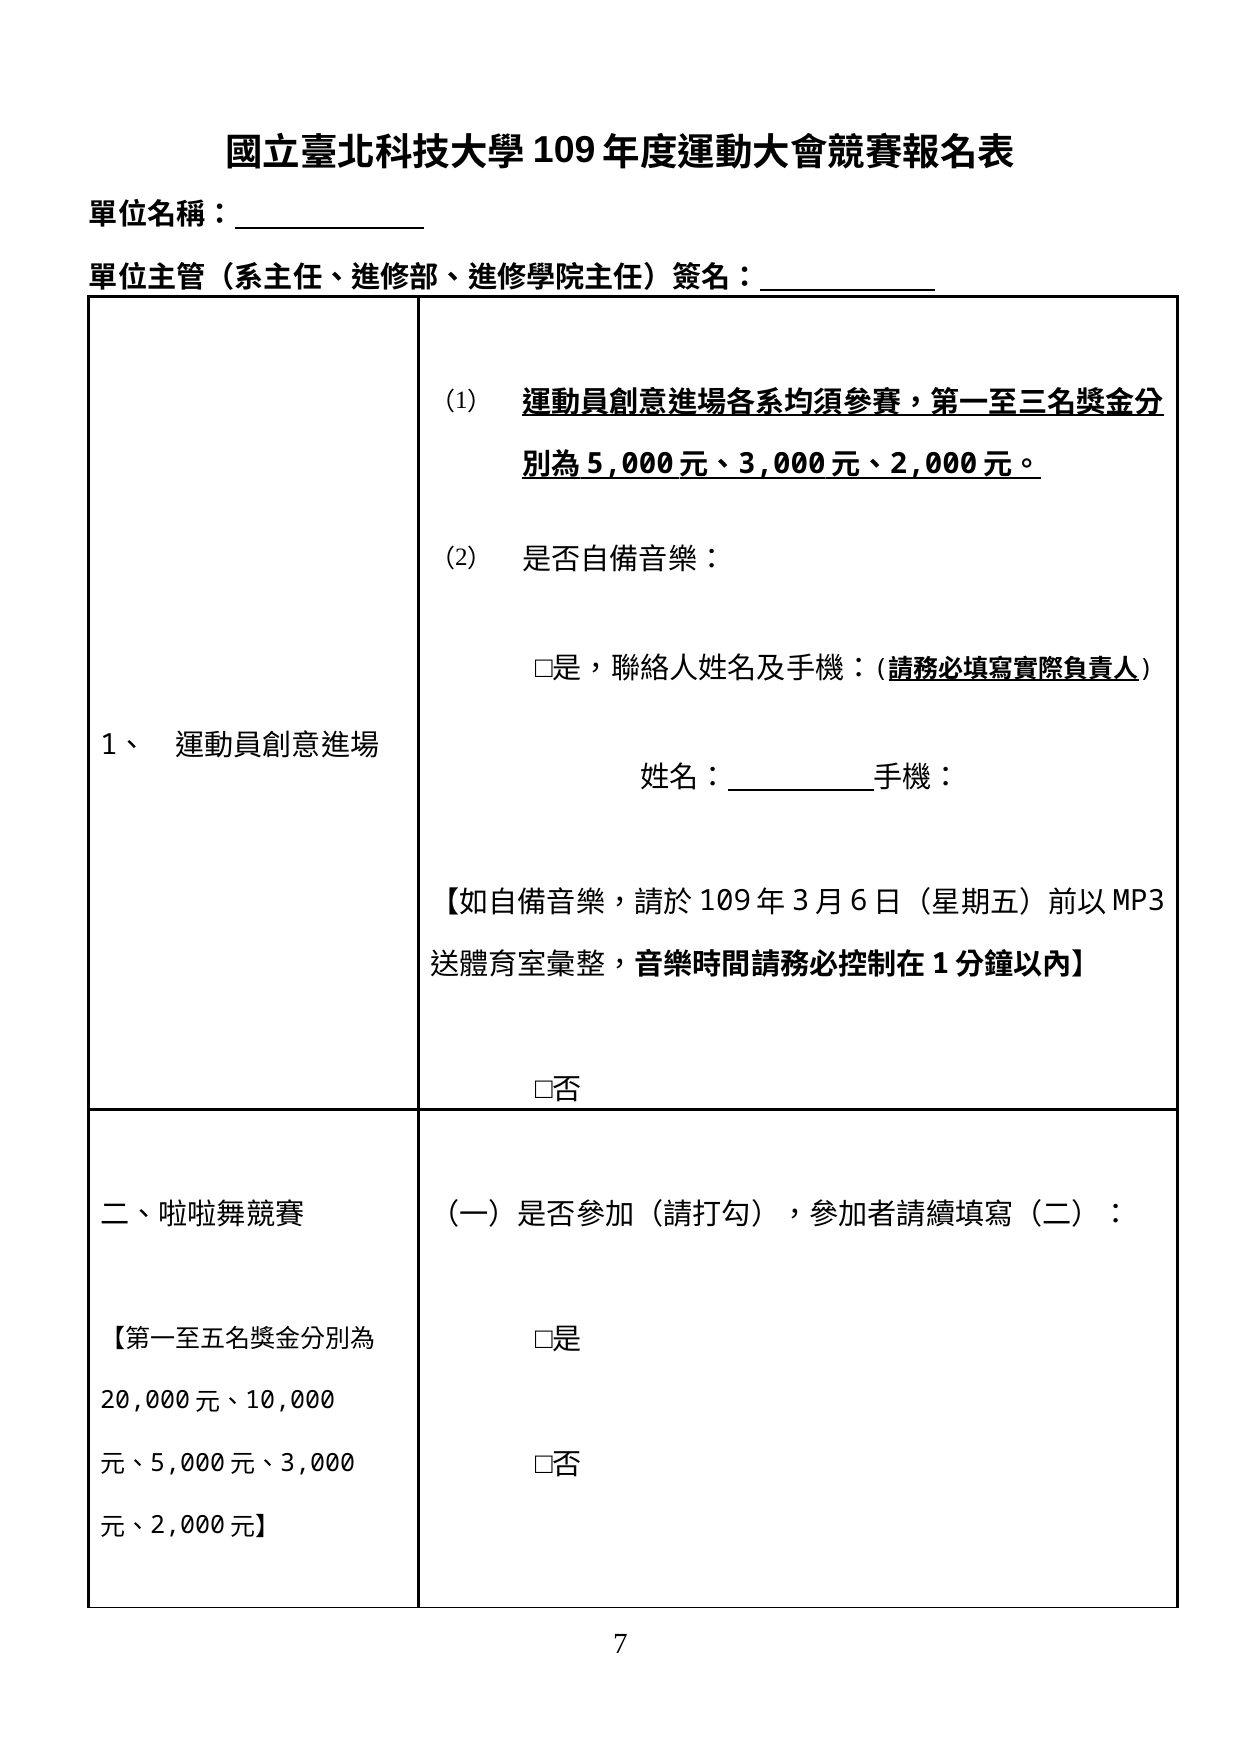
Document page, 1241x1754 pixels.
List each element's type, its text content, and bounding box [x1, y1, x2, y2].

table_header 運動員創意進場 [90, 298, 417, 1108]
table_cell （一）是否參加（請打勾），參加者請續填寫（二）： □是 □否 [420, 1111, 1176, 1607]
text 單位主管（系主任、進修部、進修學院主任）簽名： [89, 233, 1152, 295]
table_cell 二、啦啦舞競賽 【第一至五名獎金分別為20,000元、10,000元、5,000元、3,000元、2,000元】 [90, 1111, 417, 1607]
text 單位名稱： [89, 170, 1152, 233]
text 國立臺北科技大學109年度運動大會競賽報名表 [89, 108, 1152, 170]
table_header 運動員創意進場各系均須參賽，第一至三名獎金分別為5,000元、3,000元、2,000元。 是否自備音樂： □是，聯絡人姓名及手機：(請務必填寫實際負責人) 姓名： 手機： 【如自備音樂，請於109年3月6日（星期五）前以MP3送體育室彙整，音樂時間請務必控制在1分鐘以內】 □否 [420, 298, 1176, 1108]
